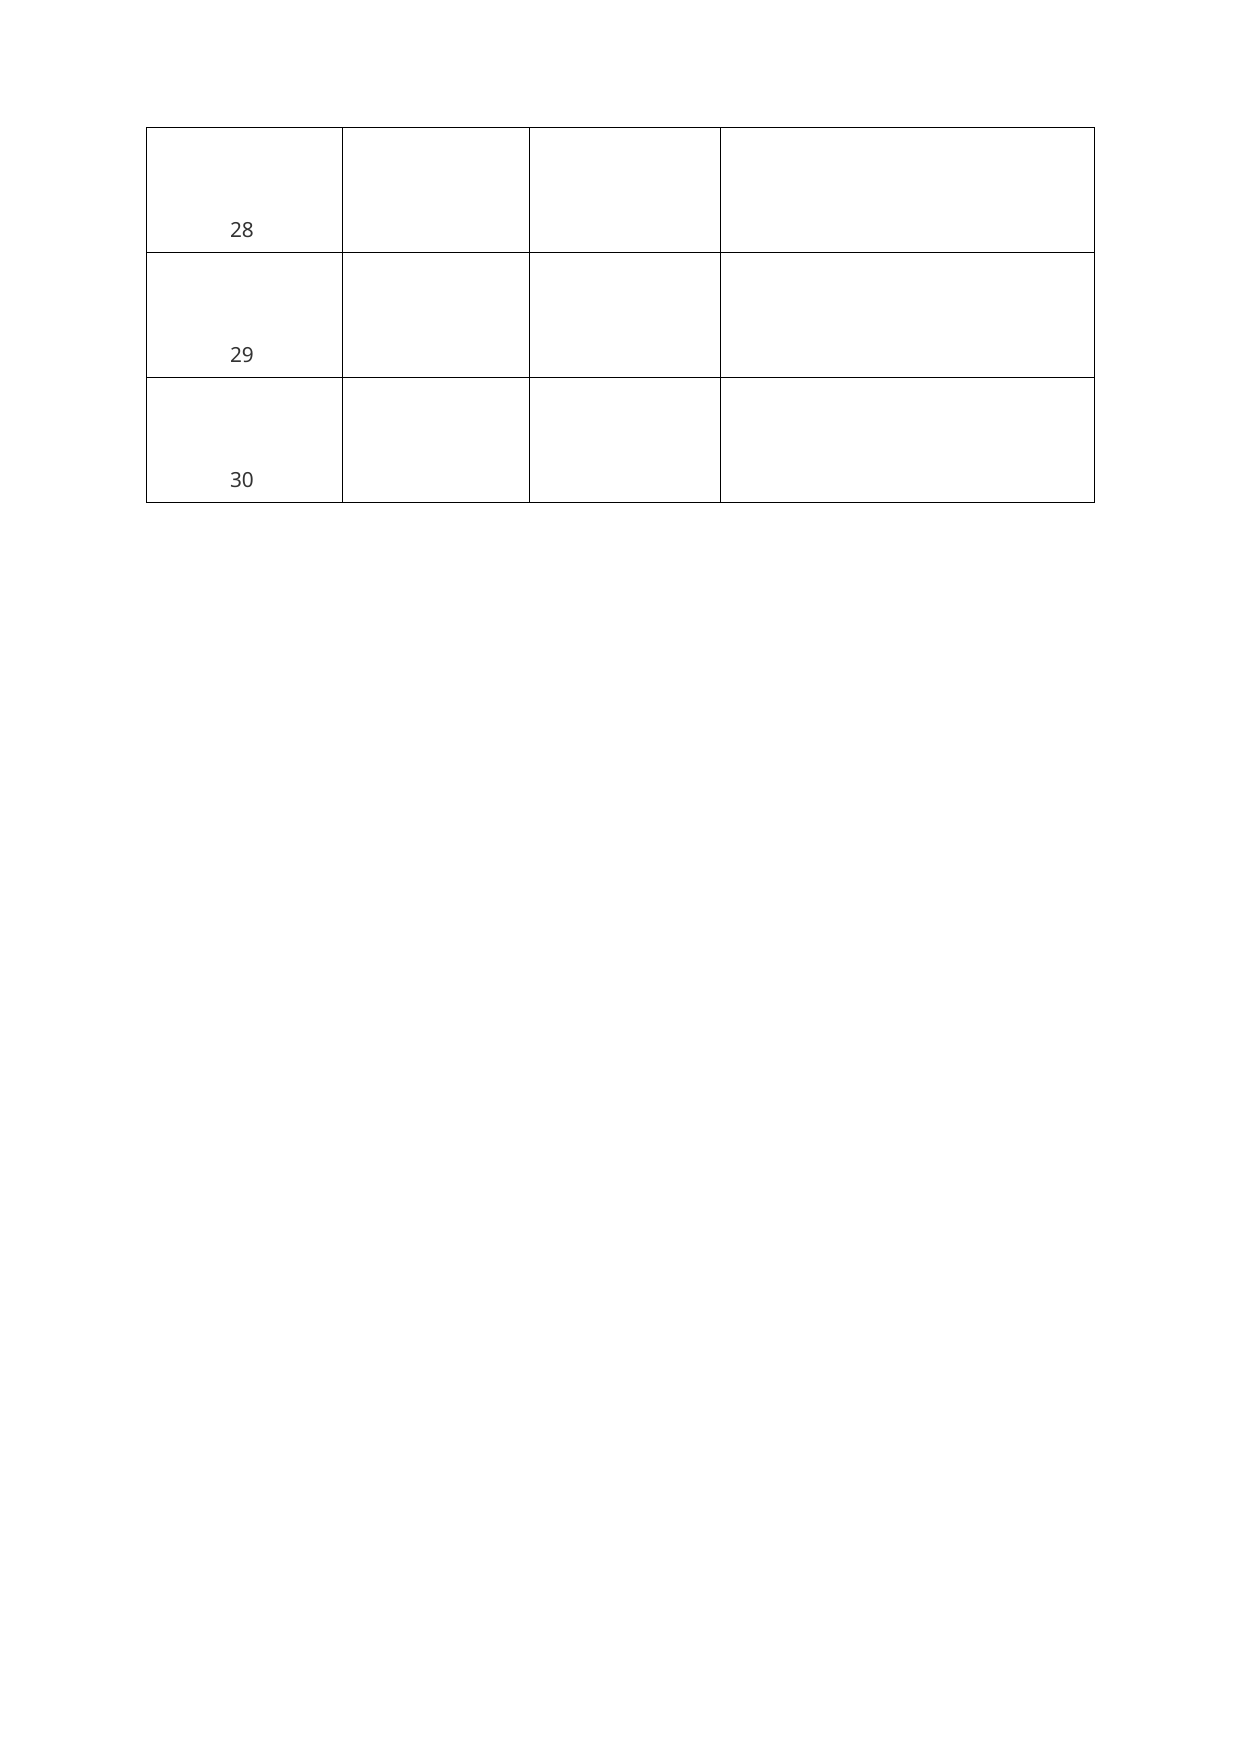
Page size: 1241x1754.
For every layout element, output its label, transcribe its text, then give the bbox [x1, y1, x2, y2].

table_cell [343, 253, 529, 377]
table_cell [530, 128, 720, 252]
table_cell [343, 378, 529, 502]
table_cell [530, 378, 720, 502]
table_cell [343, 128, 529, 252]
table_cell 28 [147, 128, 342, 252]
table_cell [721, 253, 1094, 377]
table_cell [721, 128, 1094, 252]
table_cell 30 [147, 378, 342, 502]
table_cell [530, 253, 720, 377]
table_cell [721, 378, 1094, 502]
table_cell 29 [147, 253, 342, 377]
